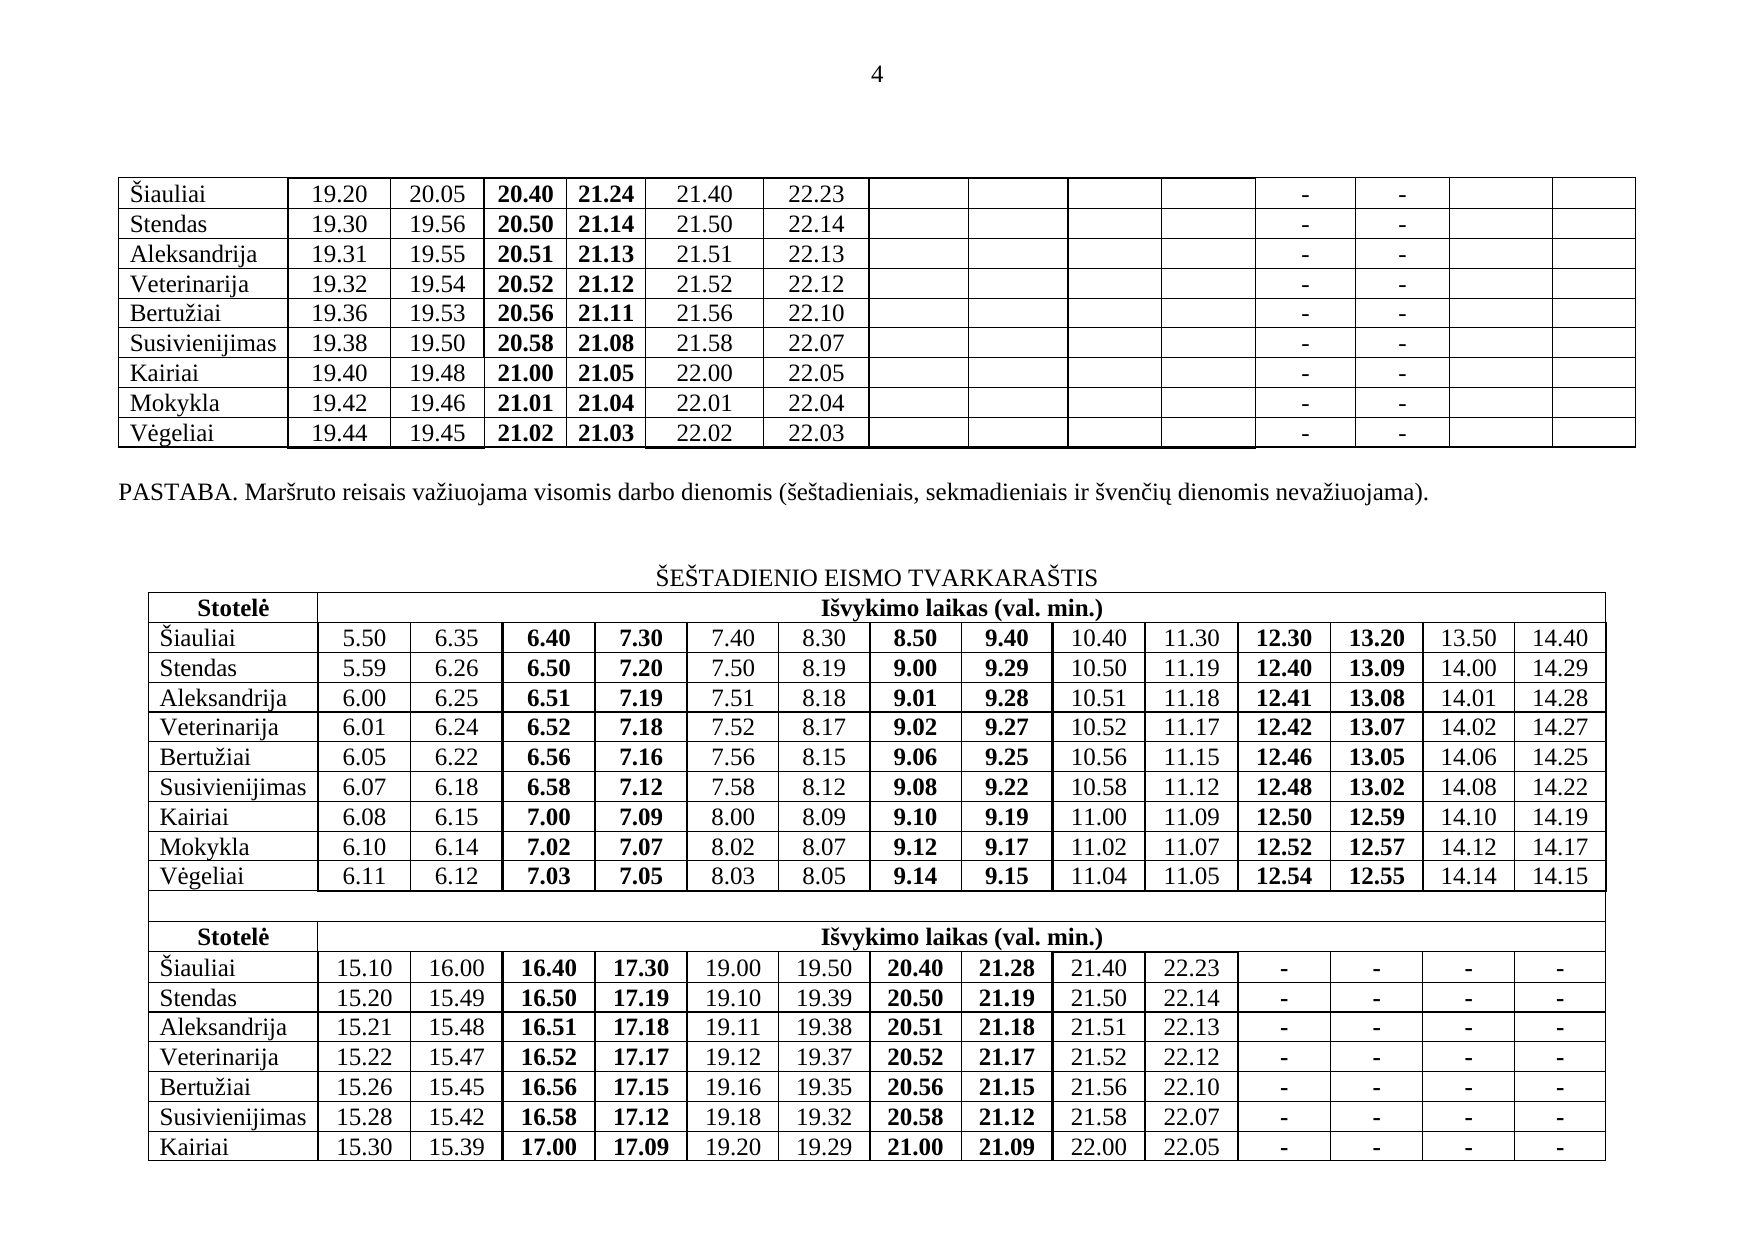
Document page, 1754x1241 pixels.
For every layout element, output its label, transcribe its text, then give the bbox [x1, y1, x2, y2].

table_cell Šiauliai [149, 623, 317, 652]
table_cell 7.58 [688, 772, 778, 801]
table_cell [1162, 358, 1255, 387]
table_cell 21.12 [962, 1102, 1051, 1131]
table_cell 19.11 [688, 1013, 778, 1041]
table_cell 22.23 [1146, 953, 1237, 982]
table_cell [969, 209, 1067, 238]
table_cell 6.51 [504, 683, 594, 711]
table_cell 21.12 [567, 269, 645, 297]
table_cell [1553, 358, 1635, 387]
table_cell 21.00 [485, 358, 566, 387]
table_cell 7.07 [596, 832, 686, 860]
table_cell 19.38 [779, 1013, 869, 1041]
table_cell 17.18 [596, 1013, 686, 1041]
table_cell - [1356, 239, 1449, 268]
table_cell 12.42 [1239, 713, 1330, 741]
table_cell 10.51 [1054, 683, 1144, 711]
table_cell 19.45 [391, 418, 484, 446]
table_cell 17.09 [596, 1132, 686, 1160]
table_cell 9.06 [871, 742, 961, 771]
table_cell 20.52 [871, 1042, 961, 1071]
table_cell 19.53 [391, 299, 483, 327]
table_cell 21.58 [1054, 1102, 1144, 1131]
table_cell 22.02 [646, 418, 763, 446]
table_cell 8.09 [779, 802, 869, 831]
table_cell 9.08 [871, 772, 961, 801]
table_cell - [1515, 983, 1605, 1011]
table_cell 9.22 [962, 772, 1051, 801]
table_cell - [1515, 1072, 1605, 1101]
table_cell 21.01 [485, 388, 566, 417]
table_cell 21.40 [646, 179, 763, 208]
table_cell 7.52 [688, 713, 778, 741]
table_cell - [1256, 178, 1355, 208]
table_cell 11.00 [1054, 802, 1144, 831]
table_cell 21.56 [646, 299, 763, 327]
table_cell 21.02 [485, 418, 566, 446]
table_cell [1450, 239, 1552, 268]
table_cell 15.22 [319, 1042, 410, 1071]
table_cell 19.16 [688, 1072, 778, 1101]
table_cell 11.17 [1146, 713, 1237, 741]
table_cell - [1331, 1102, 1422, 1131]
table_cell - [1331, 1013, 1422, 1041]
table_cell 9.12 [871, 832, 961, 860]
table_cell 21.50 [1054, 983, 1144, 1011]
table_cell [1162, 388, 1255, 417]
table_cell 6.18 [411, 772, 501, 801]
table_cell 8.15 [779, 742, 869, 771]
table_cell 12.41 [1239, 683, 1330, 711]
table_cell 8.02 [688, 832, 778, 860]
table_cell - [1515, 1013, 1605, 1041]
table_cell 12.46 [1239, 742, 1330, 771]
table_cell 19.20 [289, 179, 390, 208]
table_cell [1553, 269, 1635, 297]
table_cell - [1256, 299, 1355, 327]
table_cell 7.03 [504, 861, 594, 890]
table_cell 11.19 [1146, 653, 1237, 682]
table_cell 6.52 [504, 713, 594, 741]
table_cell - [1256, 239, 1355, 268]
table_cell 17.00 [504, 1132, 594, 1160]
table_cell 15.10 [319, 952, 410, 982]
table_cell - [1239, 1072, 1330, 1101]
table_cell 6.08 [319, 802, 410, 831]
table_cell 6.22 [411, 742, 501, 771]
table_cell [870, 179, 968, 208]
table_cell 12.48 [1239, 772, 1330, 801]
table_cell 21.15 [962, 1072, 1051, 1101]
table_cell 19.46 [391, 388, 484, 417]
table_cell - [1331, 952, 1422, 982]
table_cell 22.12 [1146, 1042, 1237, 1071]
table_cell Stendas [149, 653, 317, 682]
table_cell - [1515, 1102, 1605, 1131]
table_cell 9.14 [871, 861, 961, 890]
table_cell 11.07 [1146, 832, 1237, 860]
table_cell 21.05 [567, 358, 645, 387]
table_cell [870, 209, 968, 238]
table_cell 11.05 [1146, 861, 1237, 890]
table_cell 13.05 [1331, 742, 1422, 771]
table_cell 8.03 [688, 861, 778, 890]
table_cell 6.24 [411, 713, 501, 741]
table_cell 6.56 [504, 742, 594, 771]
table_cell 9.40 [962, 623, 1051, 652]
table_cell 21.11 [567, 299, 645, 327]
table_cell 9.02 [871, 713, 961, 741]
table_cell - [1256, 328, 1355, 357]
table_cell [1069, 358, 1161, 387]
table_cell 19.42 [289, 388, 390, 417]
table_cell 14.06 [1424, 742, 1514, 771]
table_cell 14.40 [1515, 623, 1605, 652]
table_cell 21.08 [567, 328, 645, 357]
table_cell 6.07 [319, 772, 410, 801]
table_cell 12.30 [1239, 623, 1330, 652]
table_cell 13.07 [1331, 713, 1422, 741]
table_cell Veterinarija [149, 1042, 317, 1071]
table_cell - [1239, 983, 1330, 1011]
table_cell [1162, 328, 1255, 357]
table_cell 17.15 [596, 1072, 686, 1101]
table_cell [1450, 328, 1552, 357]
table_cell [1069, 179, 1161, 208]
table_cell 21.04 [567, 388, 645, 417]
table_cell 21.50 [646, 209, 763, 238]
table_cell Mokykla [149, 832, 317, 860]
table_cell [1162, 269, 1255, 297]
table_cell - [1331, 983, 1422, 1011]
table_cell 6.15 [411, 802, 501, 831]
table_cell 15.30 [319, 1132, 410, 1160]
table_cell - [1356, 209, 1449, 238]
table_cell [1069, 239, 1161, 268]
table_cell 22.10 [764, 299, 868, 327]
table_cell Kairiai [149, 1132, 317, 1160]
table_cell 7.19 [596, 683, 686, 711]
table_cell 19.35 [779, 1072, 869, 1101]
table_cell [969, 179, 1067, 208]
table_cell [1553, 328, 1635, 357]
table_cell 12.52 [1239, 832, 1330, 860]
table_cell 19.55 [391, 239, 483, 268]
table_cell 21.40 [1054, 953, 1144, 982]
table_cell - [1239, 952, 1330, 982]
table_cell 6.05 [319, 742, 410, 771]
table_cell 19.44 [289, 418, 390, 446]
table_cell 19.31 [289, 239, 390, 268]
table_cell 17.19 [596, 983, 686, 1011]
table_cell 6.10 [319, 832, 410, 860]
table_cell 13.50 [1424, 623, 1514, 652]
table_cell 9.01 [871, 683, 961, 711]
table_cell 22.07 [1146, 1102, 1237, 1131]
table_cell 15.42 [411, 1102, 501, 1131]
table_cell 19.32 [779, 1102, 869, 1131]
table_cell Stendas [119, 209, 287, 238]
table_cell 14.08 [1424, 772, 1514, 801]
table_cell 14.10 [1424, 802, 1514, 831]
table_cell 7.40 [688, 623, 778, 652]
table_cell 5.50 [319, 623, 410, 652]
table_cell 19.32 [289, 269, 390, 297]
table_cell 22.05 [764, 358, 868, 387]
table_cell Mokykla [119, 388, 287, 417]
table_cell 19.38 [289, 328, 390, 357]
table_cell 22.04 [764, 388, 868, 417]
table_cell 21.52 [646, 269, 763, 297]
table_cell 8.18 [779, 683, 869, 711]
table_cell 17.30 [596, 952, 686, 982]
table_cell [969, 328, 1067, 357]
table_cell 6.40 [504, 623, 594, 652]
table_cell 14.12 [1424, 832, 1514, 860]
table_cell 20.51 [871, 1013, 961, 1041]
table_cell [1069, 269, 1161, 297]
table_cell 12.59 [1331, 802, 1422, 831]
table_cell 17.17 [596, 1042, 686, 1071]
table_cell 21.51 [1054, 1013, 1144, 1041]
table_cell 9.00 [871, 653, 961, 682]
table_cell 21.17 [962, 1042, 1051, 1071]
table_cell 22.23 [764, 179, 868, 208]
table_cell [1450, 388, 1552, 417]
table_cell 6.12 [411, 861, 501, 890]
table_cell - [1331, 1132, 1422, 1160]
table_cell - [1239, 1013, 1330, 1041]
table_cell [1450, 178, 1552, 208]
table_cell 21.58 [646, 328, 763, 357]
table_cell 14.14 [1424, 861, 1514, 890]
table_cell 22.01 [646, 388, 763, 417]
table_cell - [1423, 1102, 1514, 1131]
table_cell 7.09 [596, 802, 686, 831]
table_cell [1162, 239, 1255, 268]
table_cell - [1239, 1102, 1330, 1131]
table_cell 22.10 [1146, 1072, 1237, 1101]
table_cell 14.01 [1424, 683, 1514, 711]
table_cell 20.40 [485, 179, 566, 208]
table_cell 19.50 [779, 952, 869, 982]
table_cell [870, 388, 968, 417]
table_cell 6.00 [319, 683, 410, 711]
table_cell 7.12 [596, 772, 686, 801]
table_cell 21.51 [646, 239, 763, 268]
table_cell - [1356, 418, 1449, 446]
table_cell 12.55 [1331, 861, 1422, 890]
table_cell 14.29 [1515, 653, 1605, 682]
table_cell [870, 328, 968, 357]
table_cell 19.37 [779, 1042, 869, 1071]
table_cell 16.56 [504, 1072, 594, 1101]
table_cell Veterinarija [119, 269, 287, 297]
table_cell 15.45 [411, 1072, 501, 1101]
table_cell 10.56 [1054, 742, 1144, 771]
table_cell Šiauliai [149, 952, 317, 982]
table_cell 19.10 [688, 983, 778, 1011]
table_cell 12.40 [1239, 653, 1330, 682]
table_cell 9.28 [962, 683, 1051, 711]
table_cell 9.27 [962, 713, 1051, 741]
table_cell Aleksandrija [119, 239, 287, 268]
table_cell - [1256, 209, 1355, 238]
table_cell Aleksandrija [149, 683, 317, 711]
table_cell [1069, 209, 1161, 238]
table_cell 7.02 [504, 832, 594, 860]
table_cell - [1515, 1132, 1605, 1160]
table_cell 9.19 [962, 802, 1051, 831]
table_cell [1450, 418, 1552, 446]
table_cell 21.56 [1054, 1072, 1144, 1101]
table_cell 22.03 [764, 418, 868, 446]
table_cell 12.57 [1331, 832, 1422, 860]
table_cell 12.54 [1239, 861, 1330, 890]
table_cell 9.17 [962, 832, 1051, 860]
table_cell 14.02 [1424, 713, 1514, 741]
table_cell [969, 239, 1067, 268]
table_cell 20.50 [871, 983, 961, 1011]
table_cell 15.20 [319, 983, 410, 1011]
table_cell [1069, 299, 1161, 327]
table_cell - [1356, 388, 1449, 417]
table_cell 16.51 [504, 1013, 594, 1041]
table_cell 15.47 [411, 1042, 501, 1071]
table_cell 22.13 [1146, 1013, 1237, 1041]
table_cell 14.19 [1515, 802, 1605, 831]
table_cell 6.14 [411, 832, 501, 860]
table_cell 22.13 [764, 239, 868, 268]
table_cell 8.50 [871, 623, 961, 652]
table_cell 20.40 [871, 952, 961, 982]
table_cell 21.24 [567, 179, 645, 208]
table_cell 12.50 [1239, 802, 1330, 831]
table_cell - [1423, 983, 1514, 1011]
table_cell 19.50 [391, 328, 483, 357]
table_cell - [1356, 328, 1449, 357]
table_cell 11.18 [1146, 683, 1237, 711]
table_cell 9.25 [962, 742, 1051, 771]
table_cell [870, 358, 968, 387]
table_cell - [1515, 1042, 1605, 1071]
table_cell Stendas [149, 983, 317, 1011]
table_cell [1553, 239, 1635, 268]
table_cell 15.39 [411, 1132, 501, 1160]
table_cell 16.58 [504, 1102, 594, 1131]
table_cell [149, 891, 1605, 921]
table_cell 10.50 [1054, 653, 1144, 682]
table_cell 19.18 [688, 1102, 778, 1131]
table_cell 7.51 [688, 683, 778, 711]
table_cell Kairiai [119, 358, 287, 387]
table_cell - [1239, 1132, 1330, 1160]
table_cell 6.01 [319, 713, 410, 741]
table_cell 10.52 [1054, 713, 1144, 741]
table_cell 19.12 [688, 1042, 778, 1071]
table_cell 22.00 [1054, 1132, 1144, 1160]
table_cell 20.56 [485, 299, 566, 327]
table_cell 19.40 [289, 358, 390, 387]
table_cell 21.13 [567, 239, 645, 268]
table_cell - [1356, 269, 1449, 297]
table_cell 6.11 [319, 861, 410, 890]
table_cell 6.25 [411, 683, 501, 711]
table_cell 10.58 [1054, 772, 1144, 801]
table_cell - [1356, 178, 1449, 208]
table_cell 14.22 [1515, 772, 1605, 801]
table_cell 6.50 [504, 653, 594, 682]
table_cell 13.09 [1331, 653, 1422, 682]
table_cell Šiauliai [119, 178, 287, 208]
table_cell 20.58 [871, 1102, 961, 1131]
table_cell 16.40 [504, 952, 594, 982]
table_cell 8.00 [688, 802, 778, 831]
table_cell 7.05 [596, 861, 686, 890]
table_cell Išvykimo laikas (val. min.) [318, 922, 1605, 951]
table_cell 7.20 [596, 653, 686, 682]
table_cell 13.20 [1331, 623, 1422, 652]
table_cell [1162, 299, 1255, 327]
table_cell 21.52 [1054, 1042, 1144, 1071]
table_cell 8.05 [779, 861, 869, 890]
table_cell 11.15 [1146, 742, 1237, 771]
table_cell 14.28 [1515, 683, 1605, 711]
table_cell [1069, 328, 1161, 357]
table_cell [969, 418, 1067, 446]
table_cell 7.50 [688, 653, 778, 682]
table_cell [969, 388, 1067, 417]
table_cell 21.00 [871, 1132, 961, 1160]
table_cell [1162, 418, 1255, 446]
table_cell 22.00 [646, 358, 763, 387]
table_cell Bertužiai [149, 1072, 317, 1101]
table_cell [1450, 269, 1552, 297]
table_cell 16.52 [504, 1042, 594, 1071]
table_cell 5.59 [319, 653, 410, 682]
table_cell [1162, 179, 1255, 208]
table_cell 6.35 [411, 623, 501, 652]
table_cell 9.15 [962, 861, 1051, 890]
table_cell [1553, 178, 1635, 208]
table_cell 14.17 [1515, 832, 1605, 860]
table_cell [870, 269, 968, 297]
table_cell - [1356, 299, 1449, 327]
table_cell [1553, 418, 1635, 446]
table_cell 22.14 [1146, 983, 1237, 1011]
table_cell 9.10 [871, 802, 961, 831]
table_cell 8.19 [779, 653, 869, 682]
table_cell 17.12 [596, 1102, 686, 1131]
table_cell 21.03 [567, 418, 645, 446]
table_cell 6.26 [411, 653, 501, 682]
table_cell 21.18 [962, 1013, 1051, 1041]
table_cell - [1256, 418, 1355, 446]
table_cell 14.25 [1515, 742, 1605, 771]
table_cell 19.30 [289, 209, 390, 238]
table_cell Vėgeliai [119, 418, 287, 446]
table_cell - [1239, 1042, 1330, 1071]
table_cell 15.28 [319, 1102, 410, 1131]
table_cell 11.09 [1146, 802, 1237, 831]
table_header Išvykimo laikas (val. min.) [318, 593, 1605, 622]
text ŠEŠTADIENIO EISMO TVARKARAŠTIS [118, 563, 1636, 592]
table_cell 20.58 [485, 328, 566, 357]
table_cell [870, 418, 968, 446]
table_cell [969, 269, 1067, 297]
table_cell [870, 239, 968, 268]
table_cell 8.30 [779, 623, 869, 652]
table_cell 14.15 [1515, 861, 1605, 890]
table_cell - [1331, 1042, 1422, 1071]
table_cell 19.00 [688, 952, 778, 982]
table_cell [969, 299, 1067, 327]
table_cell [1450, 358, 1552, 387]
table_cell [1553, 299, 1635, 327]
table_cell Aleksandrija [149, 1013, 317, 1041]
table_cell - [1423, 1072, 1514, 1101]
table_cell Veterinarija [149, 713, 317, 741]
table_cell 9.29 [962, 653, 1051, 682]
table_cell - [1423, 1042, 1514, 1071]
table_cell 19.39 [779, 983, 869, 1011]
table_cell 22.05 [1146, 1132, 1237, 1160]
table_cell [1069, 418, 1161, 446]
table_cell 19.56 [391, 209, 483, 238]
table_cell 20.51 [485, 239, 566, 268]
table_cell 15.26 [319, 1072, 410, 1101]
table_cell 21.09 [962, 1132, 1051, 1160]
table_cell 8.12 [779, 772, 869, 801]
table_cell Susivienijimas [149, 772, 317, 801]
table_cell [1450, 299, 1552, 327]
table_cell - [1423, 1132, 1514, 1160]
table_cell 14.27 [1515, 713, 1605, 741]
table_cell [1553, 209, 1635, 238]
table_cell 11.02 [1054, 832, 1144, 860]
table_cell [1553, 388, 1635, 417]
table_cell 16.50 [504, 983, 594, 1011]
table_cell [969, 358, 1067, 387]
table_cell - [1256, 358, 1355, 387]
table_cell 21.28 [962, 952, 1051, 982]
table_cell 15.48 [411, 1013, 501, 1041]
table_cell 19.20 [688, 1132, 778, 1160]
table_cell 20.50 [485, 209, 566, 238]
table_cell Bertužiai [119, 299, 287, 327]
table_cell 19.48 [391, 358, 484, 387]
table_cell 7.30 [596, 623, 686, 652]
table_cell 22.12 [764, 269, 868, 297]
table_cell 7.18 [596, 713, 686, 741]
table_cell [1450, 209, 1552, 238]
table_cell - [1256, 388, 1355, 417]
table_cell 14.00 [1424, 653, 1514, 682]
table_cell 11.12 [1146, 772, 1237, 801]
table_cell Stotelė [149, 922, 317, 951]
table_cell 13.02 [1331, 772, 1422, 801]
table_cell 6.58 [504, 772, 594, 801]
table_cell 15.49 [411, 983, 501, 1011]
table_cell 19.36 [289, 299, 390, 327]
table_cell Susivienijimas [119, 328, 287, 357]
table_cell 21.14 [567, 209, 645, 238]
table_cell 7.56 [688, 742, 778, 771]
table_cell Bertužiai [149, 742, 317, 771]
table_cell - [1423, 952, 1514, 982]
table_cell 7.00 [504, 802, 594, 831]
table_cell 16.00 [411, 952, 501, 982]
table_cell 22.07 [764, 328, 868, 357]
table_cell 19.54 [391, 269, 483, 297]
table_cell Vėgeliai [149, 861, 317, 890]
table_cell - [1331, 1072, 1422, 1101]
table_cell 20.52 [485, 269, 566, 297]
table_cell Kairiai [149, 802, 317, 831]
table_cell 15.21 [319, 1013, 410, 1041]
table_cell - [1515, 952, 1605, 982]
table_cell - [1356, 358, 1449, 387]
table_cell 20.05 [391, 179, 483, 208]
table_cell 10.40 [1054, 623, 1144, 652]
table_cell - [1423, 1013, 1514, 1041]
table_cell 8.07 [779, 832, 869, 860]
text PASTABA. Maršruto reisais važiuojama visomis darbo dienomis (šeštadieniais, sekmadieniais ir švenčių dienomis nevažiuojama). [118, 477, 1636, 506]
table_cell 20.56 [871, 1072, 961, 1101]
table_cell 7.16 [596, 742, 686, 771]
table_cell [870, 299, 968, 327]
table_cell 22.14 [764, 209, 868, 238]
table_cell [1162, 209, 1255, 238]
table_cell 11.04 [1054, 861, 1144, 890]
table_cell Susivienijimas [149, 1102, 317, 1131]
table_header Stotelė [149, 593, 317, 622]
table_cell 21.19 [962, 983, 1051, 1011]
table_cell 13.08 [1331, 683, 1422, 711]
table_cell 11.30 [1146, 623, 1237, 652]
table_cell 19.29 [779, 1132, 869, 1160]
table_cell - [1256, 269, 1355, 297]
table_cell [1069, 388, 1161, 417]
table_cell 8.17 [779, 713, 869, 741]
